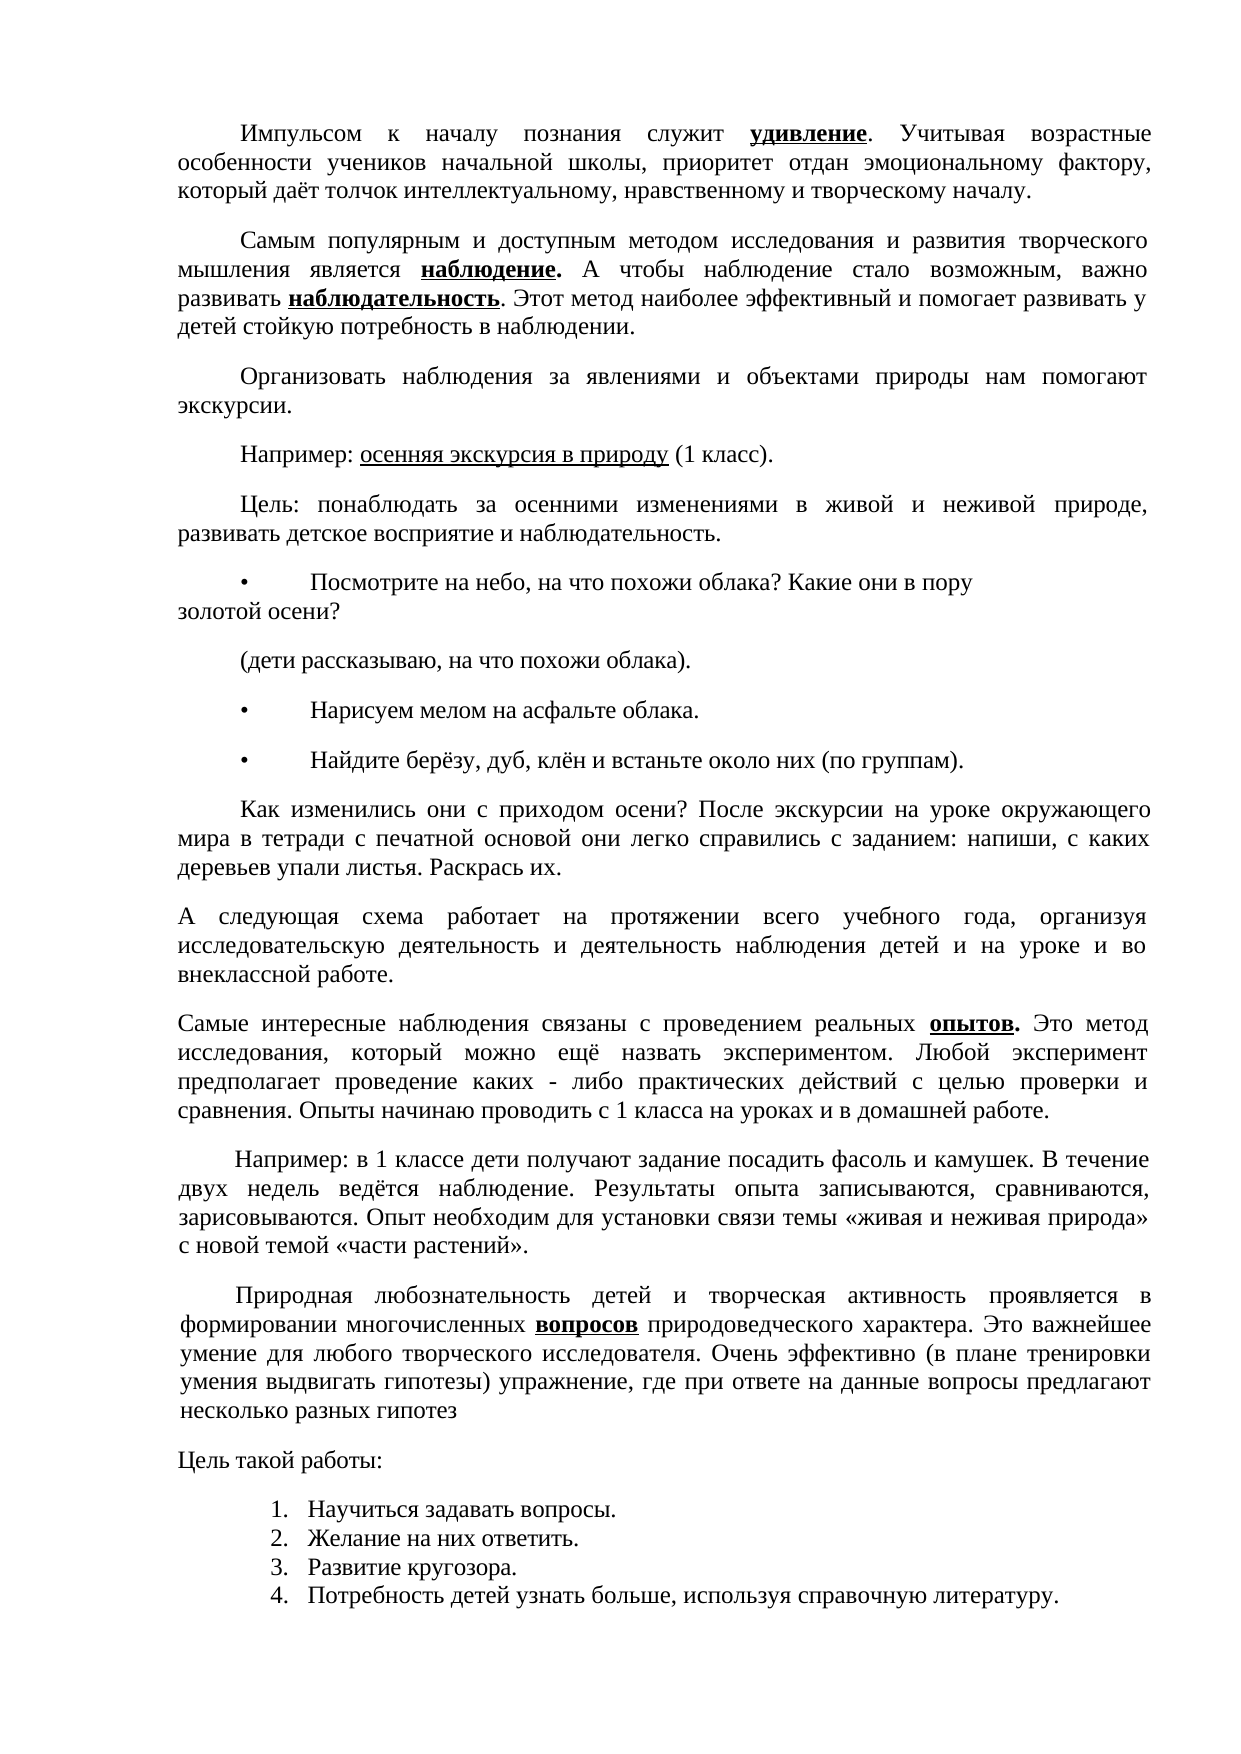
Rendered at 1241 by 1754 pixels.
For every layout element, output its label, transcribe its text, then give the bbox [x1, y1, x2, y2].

text • Посмотрите на небо, на что похожи облака? Какие они в пору золотой осени? [177, 567, 1152, 625]
text Цель такой работы: [177, 1445, 1152, 1473]
list Желание на них ответить. [270, 1523, 1152, 1552]
text Природная любознательность детей и творческая активность проявляется в формировании многочисленных вопросов природоведческого характера. Это важнейшее умение для любого творческого исследователя. Очень эффективно (в плане тренировки умения выдвигать гипотезы) упражнение, где при ответе на данные вопросы предлагают несколько разных гипотез [180, 1280, 1152, 1424]
text Например: в 1 классе дети получают задание посадить фасоль и камушек. В течение двух недель ведётся наблюдение. Результаты опыта записываются, сравниваются, зарисовываются. Опыт необходим для установки связи темы «живая и неживая природа» с новой темой «части растений». [178, 1144, 1150, 1259]
text Цель: понаблюдать за осенними изменениями в живой и неживой природе, развивать детское восприятие и наблюдательность. [177, 489, 1148, 546]
list Научиться задавать вопросы. [270, 1494, 1152, 1523]
list Развитие кругозора. [270, 1552, 1152, 1581]
text Самые интересные наблюдения связаны с проведением реальных опытов. Это метод исследования, который можно ещё назвать экспериментом. Любой эксперимент предполагает проведение каких - либо практических действий с целью проверки и сравнения. Опыты начинаю проводить с 1 класса на уроках и в домашней работе. [177, 1008, 1149, 1123]
text А следующая схема работает на протяжении всего учебного года, организуя исследовательскую деятельность и деятельность наблюдения детей и на уроке и во внеклассной работе. [177, 901, 1148, 988]
text Самым популярным и доступным методом исследования и развития творческого мышления является наблюдение. А чтобы наблюдение стало возможным, важно развивать наблюдательность. Этот метод наиболее эффективный и помогает развивать у детей стойкую потребность в наблюдении. [177, 225, 1148, 340]
text • Найдите берёзу, дуб, клён и встаньте около них (по группам). [177, 745, 1152, 773]
text Организовать наблюдения за явлениями и объектами природы нам помогают экскурсии. [177, 361, 1148, 418]
text Как изменились они с приходом осени? После экскурсии на уроке окружающего мира в тетради с печатной основой они легко справились с заданием: напиши, с каких деревьев упали листья. Раскрась их. [177, 794, 1152, 881]
text • Нарисуем мелом на асфальте облака. [177, 695, 1152, 724]
text Импульсом к началу познания служит удивление. Учитывая возрастные особенности учеников начальной школы, приоритет отдан эмоциональному фактору, который даёт толчок интеллектуальному, нравственному и творческому началу. [177, 118, 1152, 204]
text (дети рассказываю, на что похожи облака). [177, 646, 1152, 674]
list Потребность детей узнать больше, используя справочную литературу. [270, 1581, 1152, 1609]
text Например: осенняя экскурсия в природу (1 класс). [177, 439, 1152, 468]
